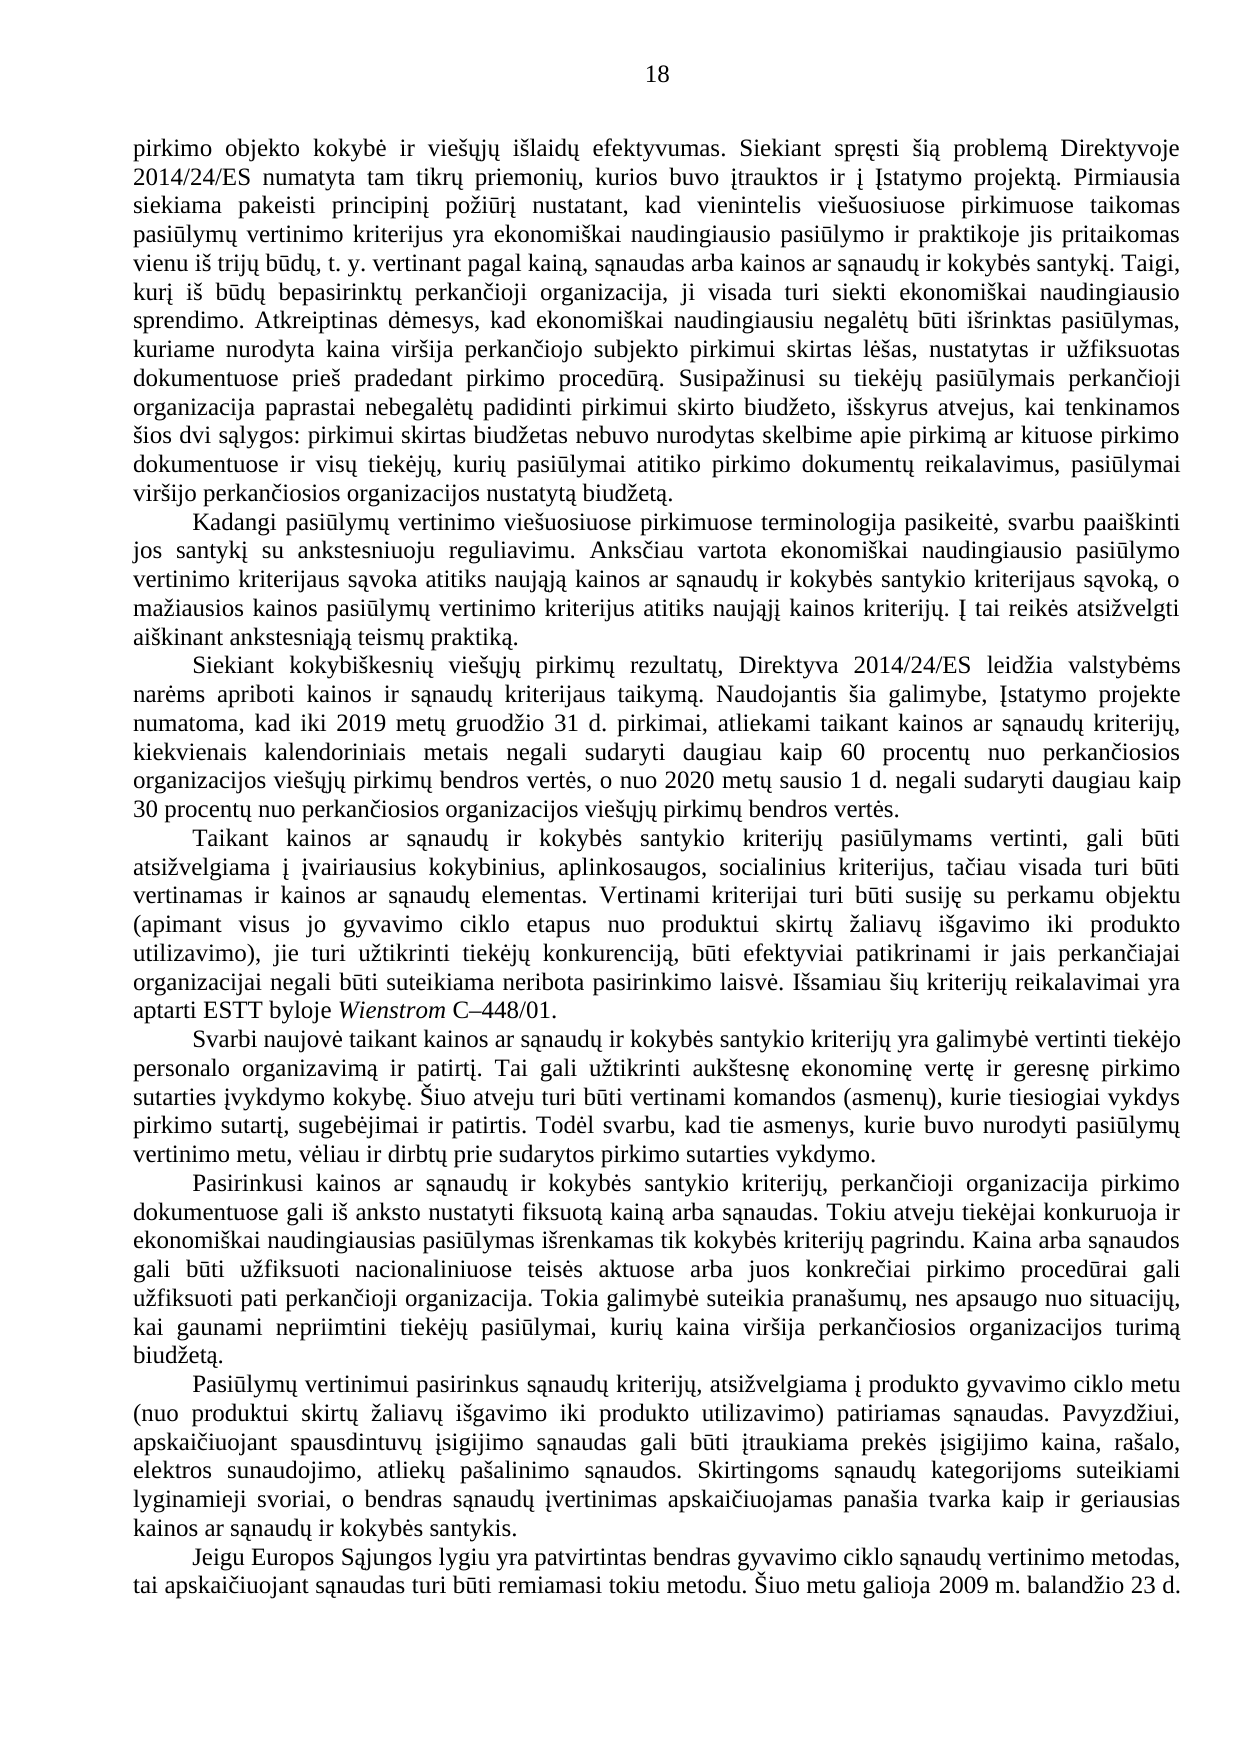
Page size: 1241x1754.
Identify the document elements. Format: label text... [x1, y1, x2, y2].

text pirkimo objekto kokybė ir viešųjų išlaidų efektyvumas. Siekiant spręsti šią problemą Direktyvoje 2014/24/ES numatyta tam tikrų priemonių, kurios buvo įtrauktos ir į Įstatymo projektą. Pirmiausia siekiama pakeisti principinį požiūrį nustatant, kad vienintelis viešuosiuose pirkimuose taikomas pasiūlymų vertinimo kriterijus yra ekonomiškai naudingiausio pasiūlymo ir praktikoje jis pritaikomas vienu iš trijų būdų, t. y. vertinant pagal kainą, sąnaudas arba kainos ar sąnaudų ir kokybės santykį. Taigi, kurį iš būdų bepasirinktų perkančioji organizacija, ji visada turi siekti ekonomiškai naudingiausio sprendimo. Atkreiptinas dėmesys, kad ekonomiškai naudingiausiu negalėtų būti išrinktas pasiūlymas, kuriame nurodyta kaina viršija perkančiojo subjekto pirkimui skirtas lėšas, nustatytas ir užfiksuotas dokumentuose prieš pradedant pirkimo procedūrą. Susipažinusi su tiekėjų pasiūlymais perkančioji organizacija paprastai nebegalėtų padidinti pirkimui skirto biudžeto, išskyrus atvejus, kai tenkinamos šios dvi sąlygos: pirkimui skirtas biudžetas nebuvo nurodytas skelbime apie pirkimą ar kituose pirkimo dokumentuose ir visų tiekėjų, kurių pasiūlymai atitiko pirkimo dokumentų reikalavimus, pasiūlymai viršijo perkančiosios organizacijos nustatytą biudžetą. [133, 133, 1181, 507]
text Kadangi pasiūlymų vertinimo viešuosiuose pirkimuose terminologija pasikeitė, svarbu paaiškinti jos santykį su ankstesniuoju reguliavimu. Anksčiau vartota ekonomiškai naudingiausio pasiūlymo vertinimo kriterijaus sąvoka atitiks naująją kainos ar sąnaudų ir kokybės santykio kriterijaus sąvoką, o mažiausios kainos pasiūlymų vertinimo kriterijus atitiks naująjį kainos kriterijų. Į tai reikės atsižvelgti aiškinant ankstesniąją teismų praktiką. [133, 507, 1181, 650]
text Siekiant kokybiškesnių viešųjų pirkimų rezultatų, Direktyva 2014/24/ES leidžia valstybėms narėms apriboti kainos ir sąnaudų kriterijaus taikymą. Naudojantis šia galimybe, Įstatymo projekte numatoma, kad iki 2019 metų gruodžio 31 d. pirkimai, atliekami taikant kainos ar sąnaudų kriterijų, kiekvienais kalendoriniais metais negali sudaryti daugiau kaip 60 procentų nuo perkančiosios organizacijos viešųjų pirkimų bendros vertės, o nuo 2020 metų sausio 1 d. negali sudaryti daugiau kaip 30 procentų nuo perkančiosios organizacijos viešųjų pirkimų bendros vertės. [133, 650, 1181, 823]
text Taikant kainos ar sąnaudų ir kokybės santykio kriterijų pasiūlymams vertinti, gali būti atsižvelgiama į įvairiausius kokybinius, aplinkosaugos, socialinius kriterijus, tačiau visada turi būti vertinamas ir kainos ar sąnaudų elementas. Vertinami kriterijai turi būti susiję su perkamu objektu (apimant visus jo gyvavimo ciklo etapus nuo produktui skirtų žaliavų išgavimo iki produkto utilizavimo), jie turi užtikrinti tiekėjų konkurenciją, būti efektyviai patikrinami ir jais perkančiajai organizacijai negali būti suteikiama neribota pasirinkimo laisvė. Išsamiau šių kriterijų reikalavimai yra aptarti ESTT byloje Wienstrom C–448/01. [133, 823, 1181, 1024]
text Svarbi naujovė taikant kainos ar sąnaudų ir kokybės santykio kriterijų yra galimybė vertinti tiekėjo personalo organizavimą ir patirtį. Tai gali užtikrinti aukštesnę ekonominę vertę ir geresnę pirkimo sutarties įvykdymo kokybę. Šiuo atveju turi būti vertinami komandos (asmenų), kurie tiesiogiai vykdys pirkimo sutartį, sugebėjimai ir patirtis. Todėl svarbu, kad tie asmenys, kurie buvo nurodyti pasiūlymų vertinimo metu, vėliau ir dirbtų prie sudarytos pirkimo sutarties vykdymo. [133, 1024, 1181, 1168]
text Pasiūlymų vertinimui pasirinkus sąnaudų kriterijų, atsižvelgiama į produkto gyvavimo ciklo metu (nuo produktui skirtų žaliavų išgavimo iki produkto utilizavimo) patiriamas sąnaudas. Pavyzdžiui, apskaičiuojant spausdintuvų įsigijimo sąnaudas gali būti įtraukiama prekės įsigijimo kaina, rašalo, elektros sunaudojimo, atliekų pašalinimo sąnaudos. Skirtingoms sąnaudų kategorijoms suteikiami lyginamieji svoriai, o bendras sąnaudų įvertinimas apskaičiuojamas panašia tvarka kaip ir geriausias kainos ar sąnaudų ir kokybės santykis. [133, 1369, 1181, 1542]
text Jeigu Europos Sąjungos lygiu yra patvirtintas bendras gyvavimo ciklo sąnaudų vertinimo metodas, tai apskaičiuojant sąnaudas turi būti remiamasi tokiu metodu. Šiuo metu galioja 2009 m. balandžio 23 d. [133, 1542, 1181, 1599]
text Pasirinkusi kainos ar sąnaudų ir kokybės santykio kriterijų, perkančioji organizacija pirkimo dokumentuose gali iš anksto nustatyti fiksuotą kainą arba sąnaudas. Tokiu atveju tiekėjai konkuruoja ir ekonomiškai naudingiausias pasiūlymas išrenkamas tik kokybės kriterijų pagrindu. Kaina arba sąnaudos gali būti užfiksuoti nacionaliniuose teisės aktuose arba juos konkrečiai pirkimo procedūrai gali užfiksuoti pati perkančioji organizacija. Tokia galimybė suteikia pranašumų, nes apsaugo nuo situacijų, kai gaunami nepriimtini tiekėjų pasiūlymai, kurių kaina viršija perkančiosios organizacijos turimą biudžetą. [133, 1168, 1181, 1369]
